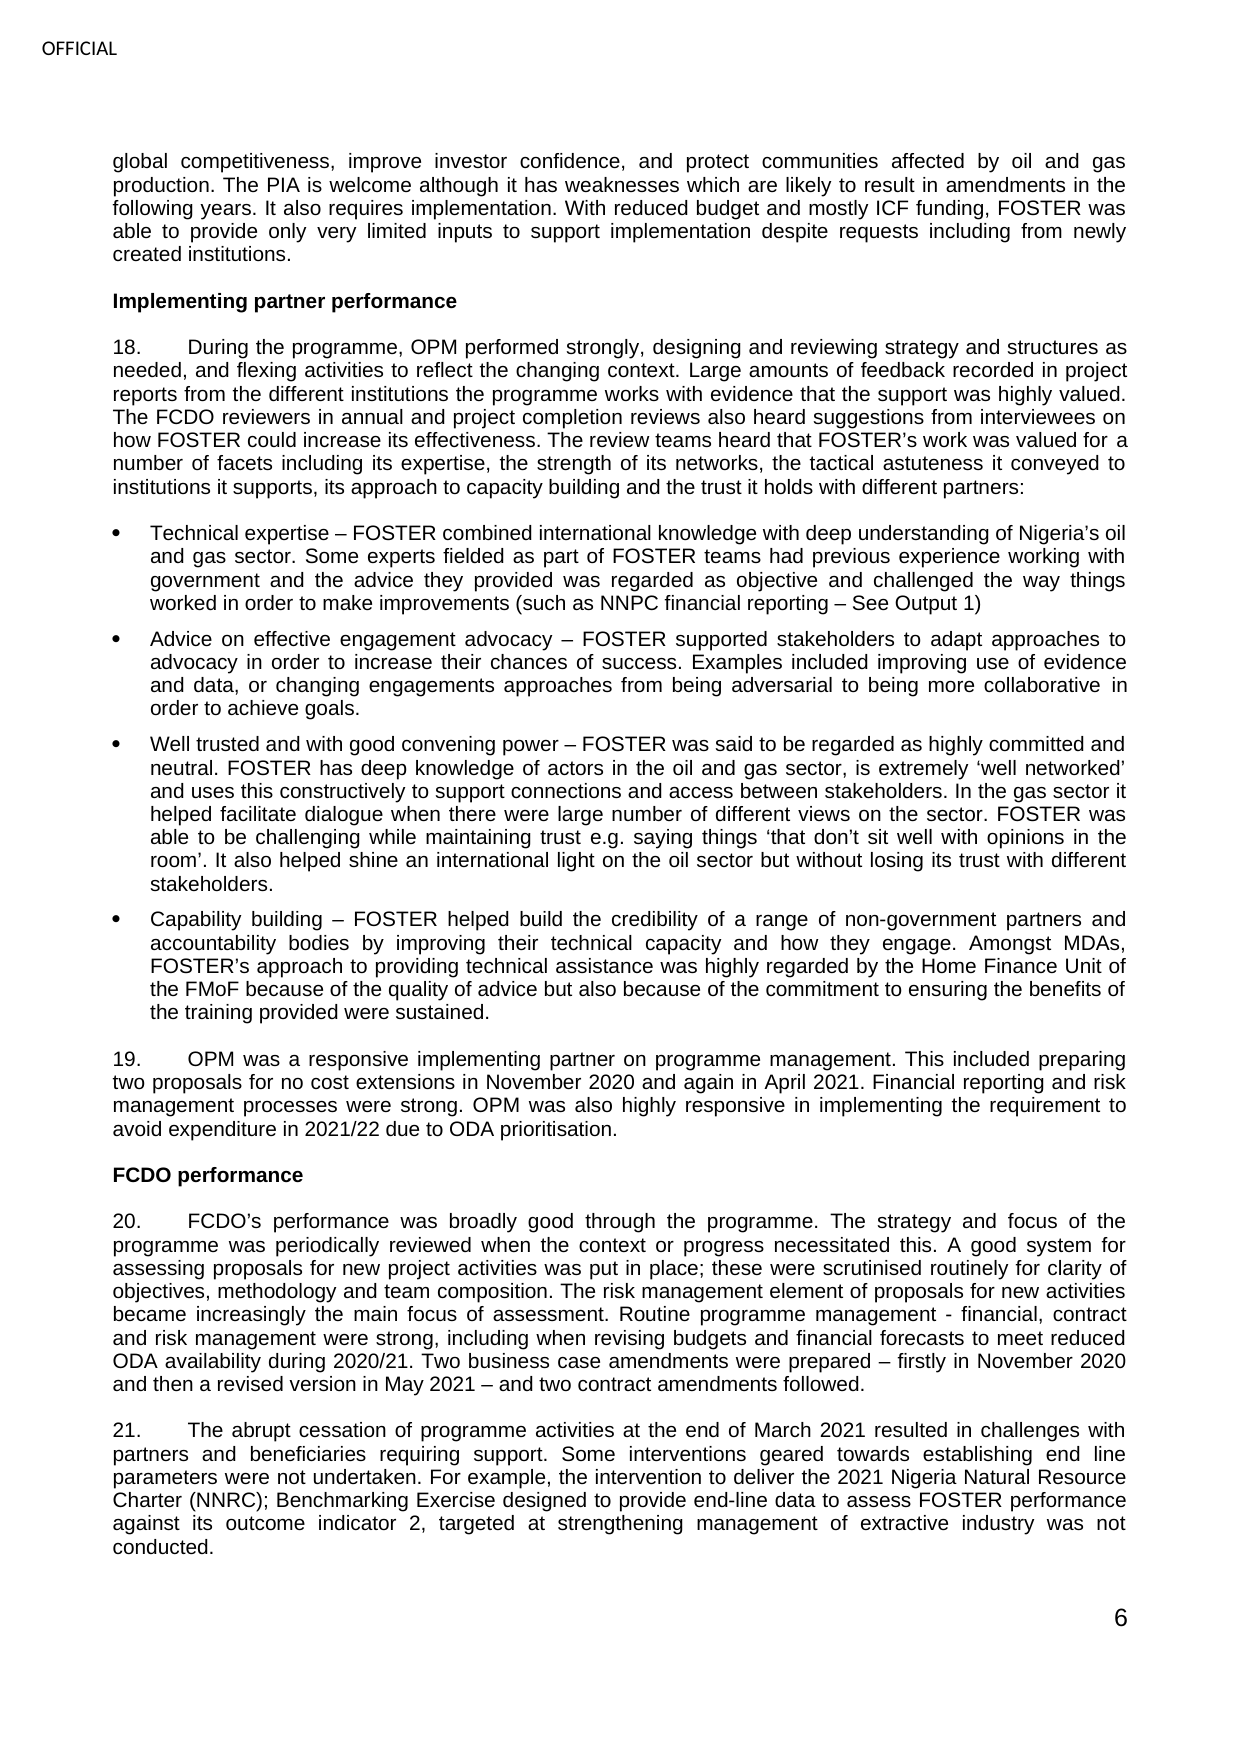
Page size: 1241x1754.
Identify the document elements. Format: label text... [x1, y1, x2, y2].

list OPM was a responsive implementing partner on programme management. This included preparing two proposals for no cost extensions in November 2020 and again in April 2021. Financial reporting and risk management processes were strong. OPM was also highly responsive in implementing the requirement to avoid expenditure in 2021/22 due to ODA prioritisation. [112, 1047, 1128, 1140]
text Implementing partner performance [112, 289, 1128, 313]
list global competitiveness, improve investor confidence, and protect communities affected by oil and gas production. The PIA is welcome although it has weaknesses which are likely to result in amendments in the following years. It also requires implementation. With reduced budget and mostly ICF funding, FOSTER was able to provide only very limited inputs to support implementation despite requests including from newly created institutions. [112, 150, 1128, 266]
list During the programme, OPM performed strongly, designing and reviewing strategy and structures as needed, and flexing activities to reflect the changing context. Large amounts of feedback recorded in project reports from the different institutions the programme works with evidence that the support was highly valued. The FCDO reviewers in annual and project completion reviews also heard suggestions from interviewees on how FOSTER could increase its effectiveness. The review teams heard that FOSTER’s work was valued for a number of facets including its expertise, the strength of its networks, the tactical astuteness it conveyed to institutions it supports, its approach to capacity building and the trust it holds with different partners: [112, 336, 1128, 498]
list Capability building – FOSTER helped build the credibility of a range of non-government partners and accountability bodies by improving their technical capacity and how they engage. Amongst MDAs, FOSTER’s approach to providing technical assistance was highly regarded by the Home Finance Unit of the FMoF because of the quality of advice but also because of the commitment to ensuring the benefits of the training provided were sustained. [112, 908, 1128, 1024]
list FCDO’s performance was broadly good through the programme. The strategy and focus of the programme was periodically reviewed when the context or progress necessitated this. A good system for assessing proposals for new project activities was put in place; these were scrutinised routinely for clarity of objectives, methodology and team composition. The risk management element of proposals for new activities became increasingly the main focus of assessment. Routine programme management - financial, contract and risk management were strong, including when revising budgets and financial forecasts to meet reduced ODA availability during 2020/21. Two business case amendments were prepared – firstly in November 2020 and then a revised version in May 2021 – and two contract amendments followed. [112, 1210, 1128, 1396]
list Advice on effective engagement advocacy – FOSTER supported stakeholders to adapt approaches to advocacy in order to increase their chances of success. Examples included improving use of evidence and data, or changing engagements approaches from being adversarial to being more collaborative in order to achieve goals. [112, 627, 1128, 720]
text FCDO performance [112, 1163, 1128, 1187]
list Technical expertise – FOSTER combined international knowledge with deep understanding of Nigeria’s oil and gas sector. Some experts fielded as part of FOSTER teams had previous experience working with government and the advice they provided was regarded as objective and challenged the way things worked in order to make improvements (such as NNPC financial reporting – See Output 1) [112, 522, 1128, 615]
list The abrupt cessation of programme activities at the end of March 2021 resulted in challenges with partners and beneficiaries requiring support. Some interventions geared towards establishing end line parameters were not undertaken. For example, the intervention to deliver the 2021 Nigeria Natural Resource Charter (NNRC); Benchmarking Exercise designed to provide end-line data to assess FOSTER performance against its outcome indicator 2, targeted at strengthening management of extractive industry was not conducted. [112, 1419, 1128, 1558]
list Well trusted and with good convening power – FOSTER was said to be regarded as highly committed and neutral. FOSTER has deep knowledge of actors in the oil and gas sector, is extremely ‘well networked’ and uses this constructively to support connections and access between stakeholders. In the gas sector it helped facilitate dialogue when there were large number of different views on the sector. FOSTER was able to be challenging while maintaining trust e.g. saying things ‘that don’t sit well with opinions in the room’. It also helped shine an international light on the oil sector but without losing its trust with different stakeholders. [112, 733, 1128, 895]
